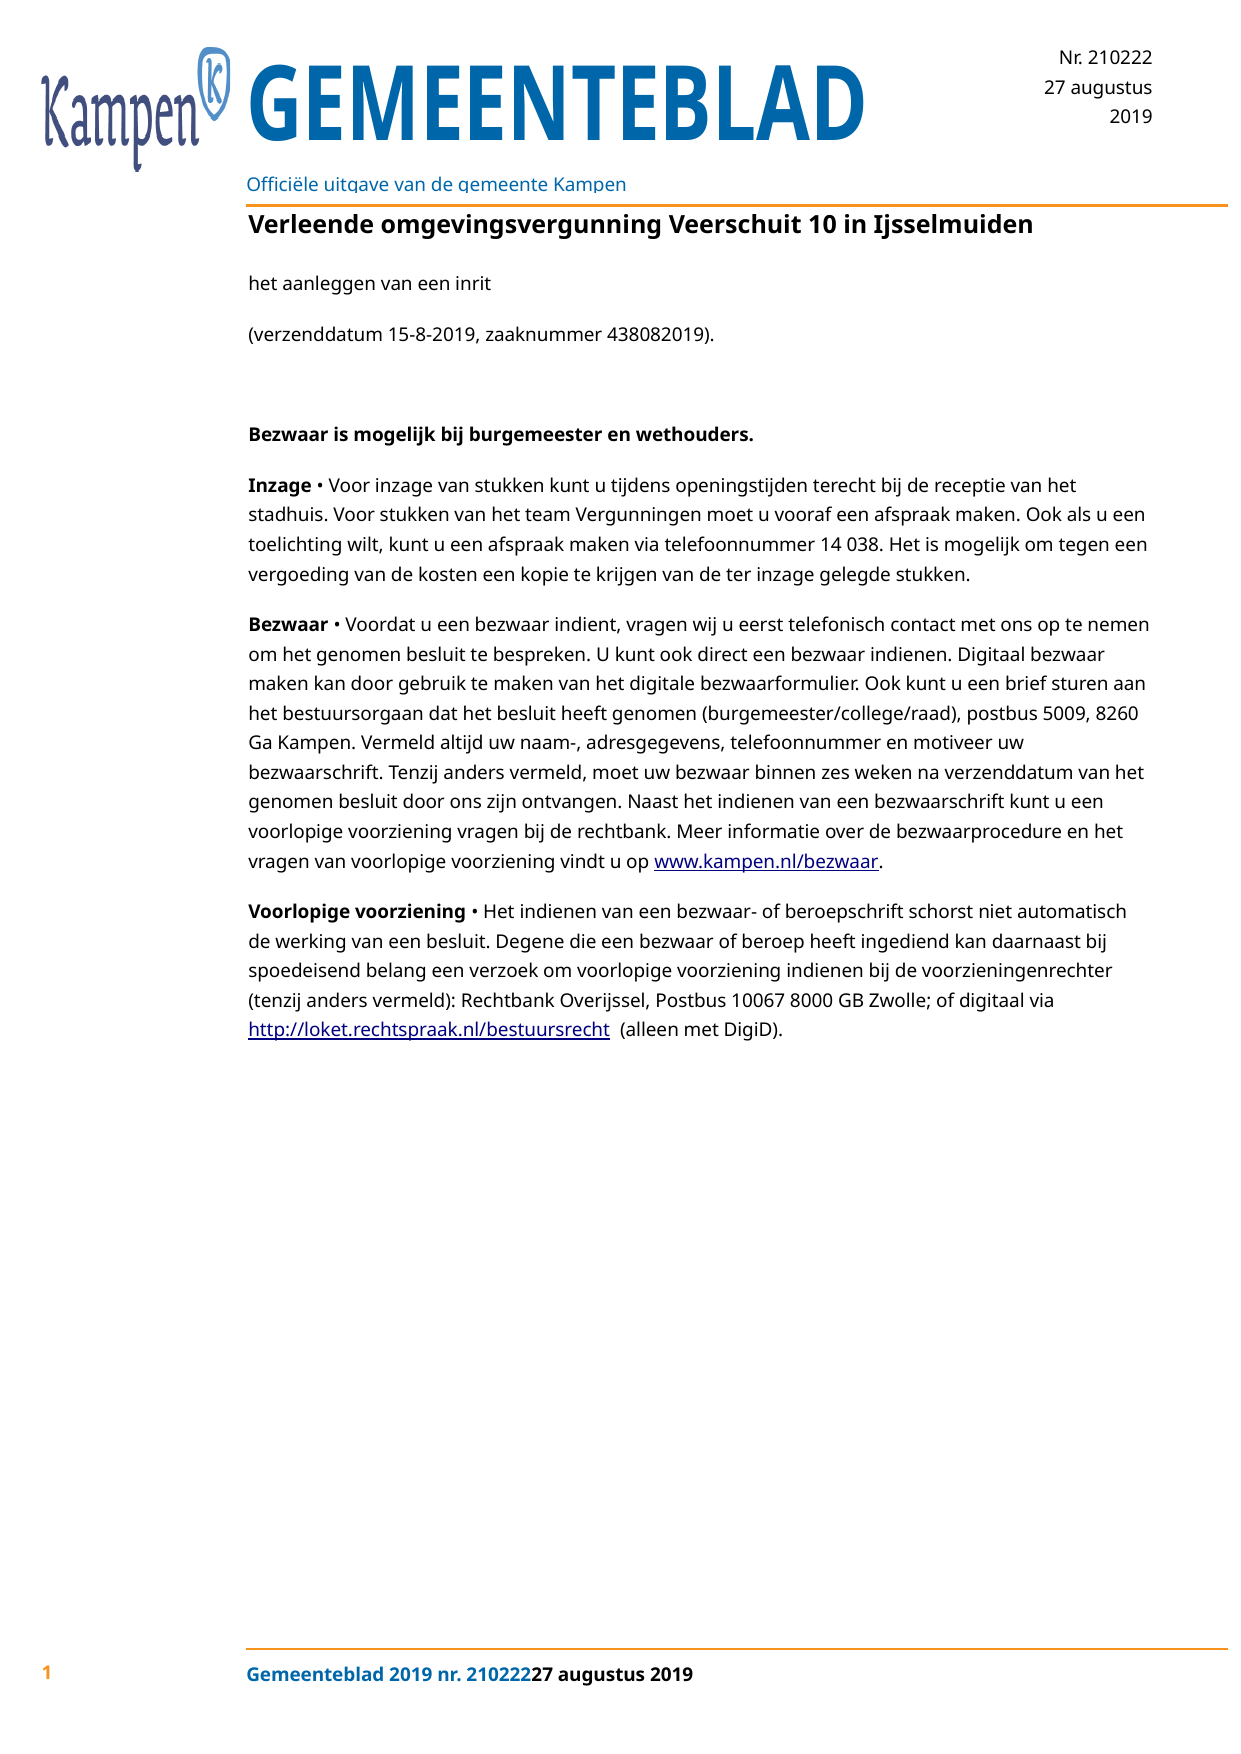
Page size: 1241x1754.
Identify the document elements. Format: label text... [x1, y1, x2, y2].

text Verleende omgevingsvergunning Veerschuit 10 in Ijsselmuiden [248, 207, 1152, 241]
picture [41, 47, 231, 172]
text (verzenddatum 15-8-2019, zaaknummer 438082019). [248, 321, 1152, 346]
text het aanleggen van een inrit [248, 270, 1152, 296]
text Bezwaar is mogelijk bij burgemeester en wethouders. [248, 422, 1152, 447]
text Voorlopige voorziening • Het indienen van een bezwaar- of beroepschrift schorst niet automatisch de werking van een besluit. Degene die een bezwaar of beroep heeft ingediend kan daarnaast bij spoedeisend belang een verzoek om voorlopige voorziening indienen bij de voorzieningenrechter (tenzij anders vermeld): Rechtbank Overijssel, Postbus 10067 8000 GB Zwolle; of digitaal via http://loket.rechtspraak.nl/bestuursrecht (alleen met DigiD). [248, 898, 1152, 1042]
text Bezwaar • Voordat u een bezwaar indient, vragen wij u eerst telefonisch contact met ons op te nemen om het genomen besluit te bespreken. U kunt ook direct een bezwaar indienen. Digitaal bezwaar maken kan door gebruik te maken van het digitale bezwaarformulier. Ook kunt u een brief sturen aan het bestuursorgaan dat het besluit heeft genomen (burgemeester/college/raad), postbus 5009, 8260 Ga Kampen. Vermeld altijd uw naam-, adresgegevens, telefoonnummer en motiveer uw bezwaarschrift. Tenzij anders vermeld, moet uw bezwaar binnen zes weken na verzenddatum van het genomen besluit door ons zijn ontvangen. Naast het indienen van een bezwaarschrift kunt u een voorlopige voorziening vragen bij de rechtbank. Meer informatie over de bezwaarprocedure en het vragen van voorlopige voorziening vindt u op www.kampen.nl/bezwaar. [248, 611, 1152, 873]
text Inzage • Voor inzage van stukken kunt u tijdens openingstijden terecht bij de receptie van het stadhuis. Voor stukken van het team Vergunningen moet u vooraf een afspraak maken. Ook als u een toelichting wilt, kunt u een afspraak maken via telefoonnummer 14 038. Het is mogelijk om tegen een vergoeding van de kosten een kopie te krijgen van de ter inzage gelegde stukken. [248, 472, 1152, 586]
